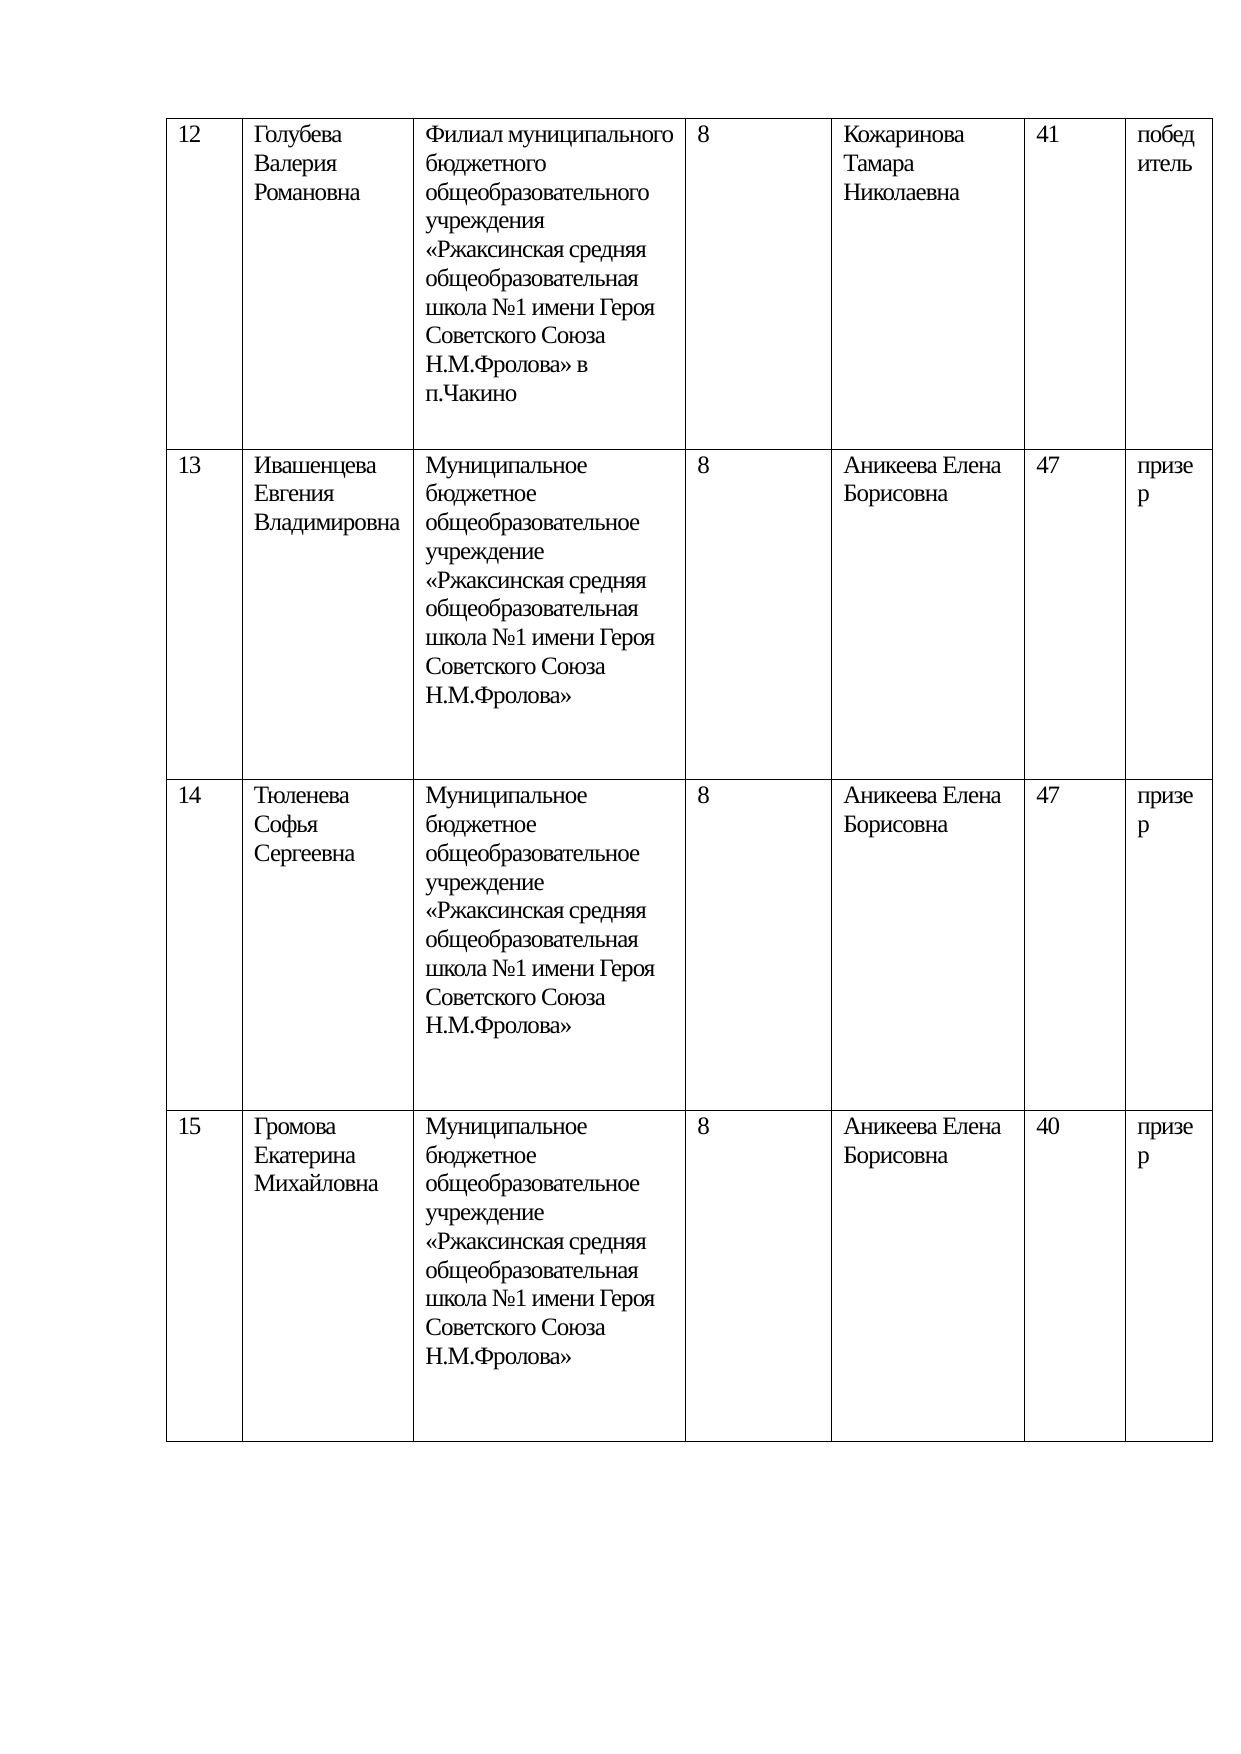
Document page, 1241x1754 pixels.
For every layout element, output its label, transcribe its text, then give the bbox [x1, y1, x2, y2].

table_cell Муниципальное бюджетное общеобразовательное учреждение «Ржаксинская средняя общеобразовательная школа №1 имени Героя Советского Союза Н.М.Фролова» [414, 1111, 685, 1441]
table_cell Аникеева Елена Борисовна [832, 1111, 1024, 1441]
table_cell Филиал муниципального бюджетного общеобразовательного учреждения «Ржаксинская средняя общеобразовательная школа №1 имени Героя Советского Союза Н.М.Фролова» в п.Чакино [414, 119, 685, 449]
table_cell 8 [686, 1111, 831, 1441]
table_cell призер [1126, 780, 1212, 1110]
table_cell Громова Екатерина Михайловна [243, 1111, 413, 1441]
table_cell 47 [1025, 780, 1125, 1110]
table_cell 40 [1025, 1111, 1125, 1441]
table_cell 47 [1025, 450, 1125, 779]
table_cell 13 [167, 450, 242, 779]
table_cell 8 [686, 780, 831, 1110]
table_cell Ивашенцева Евгения Владимировна [243, 450, 413, 779]
table_cell Голубева Валерия Романовна [243, 119, 413, 449]
table_cell Аникеева Елена Борисовна [832, 780, 1024, 1110]
table_cell Муниципальное бюджетное общеобразовательное учреждение «Ржаксинская средняя общеобразовательная школа №1 имени Героя Советского Союза Н.М.Фролова» [414, 780, 685, 1110]
table_cell Тюленева Софья Сергеевна [243, 780, 413, 1110]
table_cell 15 [167, 1111, 242, 1441]
table_cell 8 [686, 119, 831, 449]
table_cell Муниципальное бюджетное общеобразовательное учреждение «Ржаксинская средняя общеобразовательная школа №1 имени Героя Советского Союза Н.М.Фролова» [414, 450, 685, 779]
table_cell 41 [1025, 119, 1125, 449]
table_cell Аникеева Елена Борисовна [832, 450, 1024, 779]
table_cell призер [1126, 1111, 1212, 1441]
table_cell 14 [167, 780, 242, 1110]
table_cell Кожаринова Тамара Николаевна [832, 119, 1024, 449]
table_cell 8 [686, 450, 831, 779]
table_cell призер [1126, 450, 1212, 779]
table_cell победитель [1126, 119, 1212, 449]
table_cell 12 [167, 119, 242, 449]
